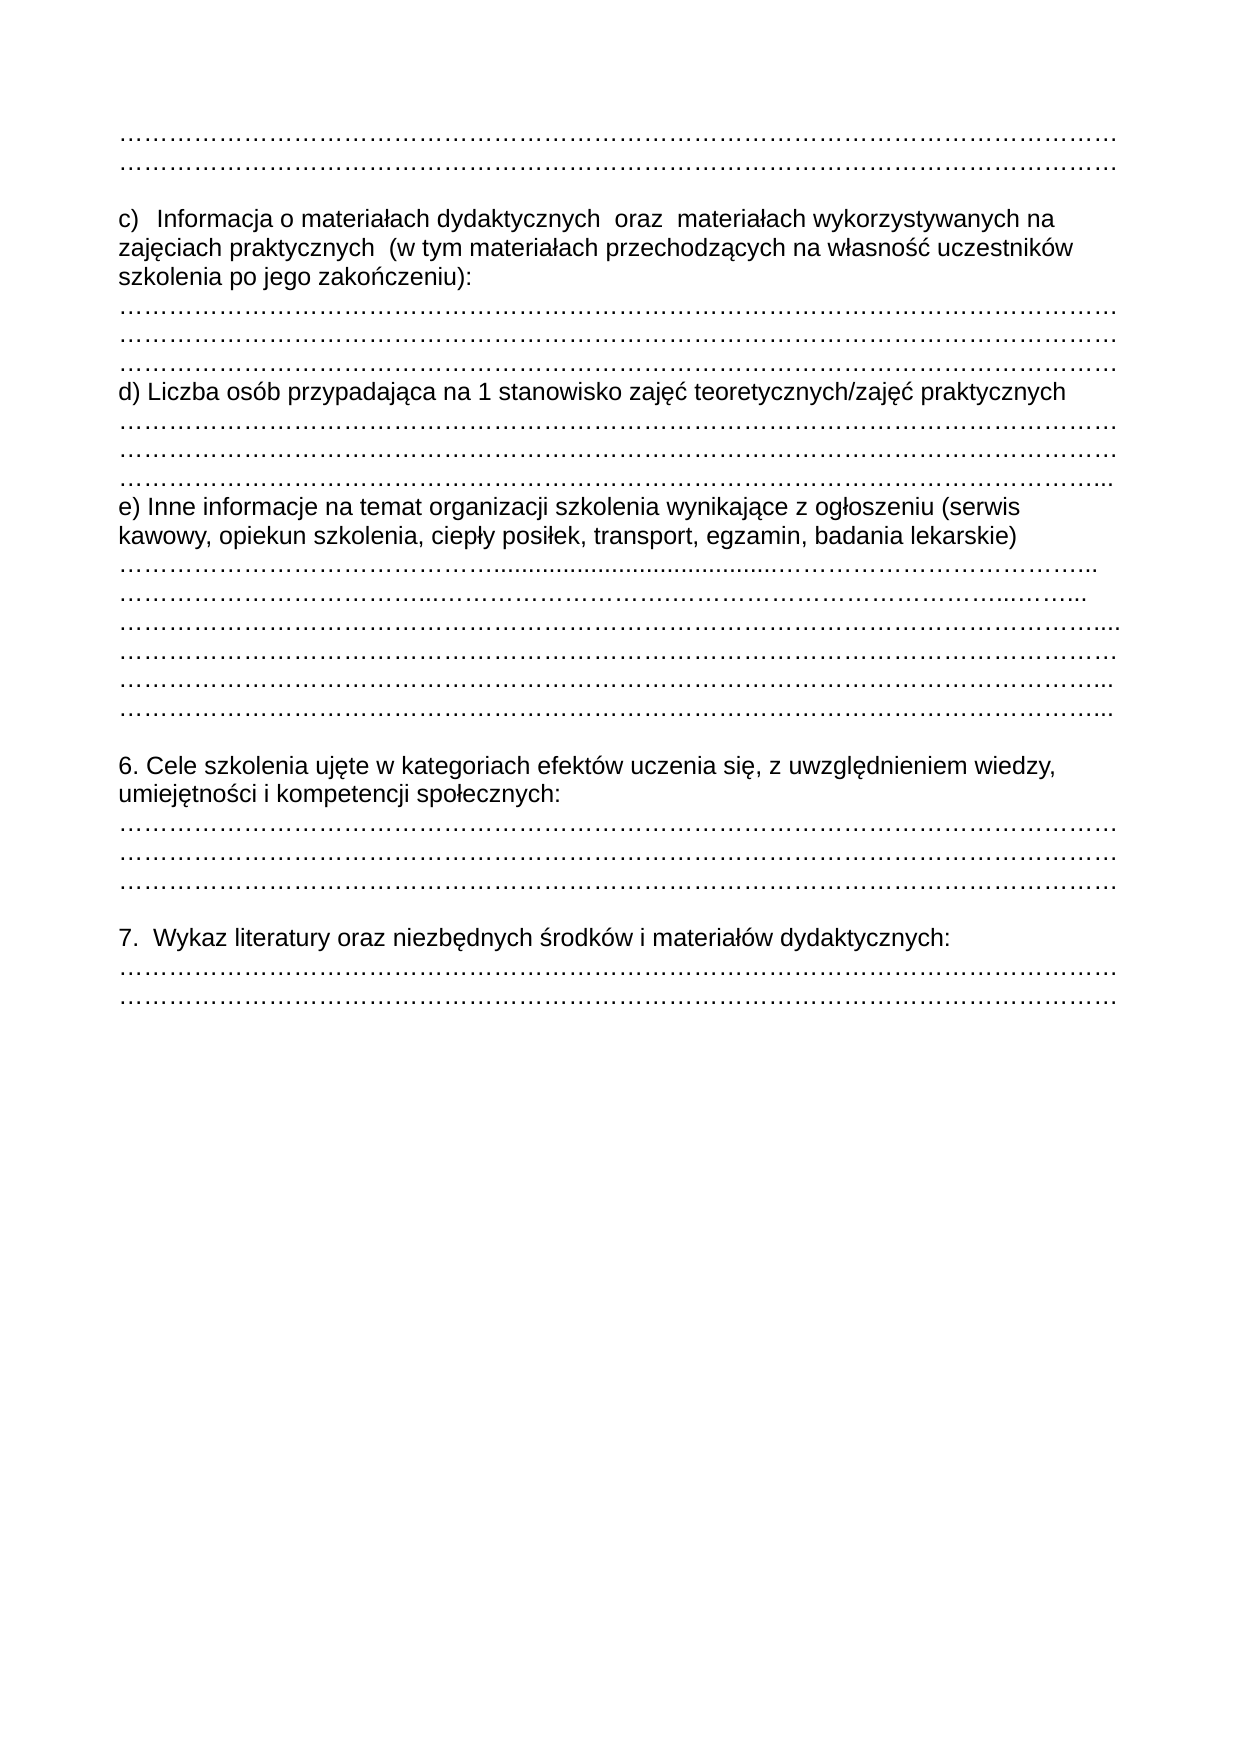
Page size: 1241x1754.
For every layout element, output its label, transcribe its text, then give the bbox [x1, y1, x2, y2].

text ………………………………………………………………………………………………………... [118, 693, 1122, 722]
text d) Liczba osób przypadająca na 1 stanowisko zajęć teoretycznych/zajęć praktycznych [118, 377, 1122, 406]
text ………………………………………………………………………………………………………… [118, 406, 1122, 434]
list Informacja o materiałach dydaktycznych oraz materiałach wykorzystywanych na zajęciach praktycznych (w tym materiałach przechodzących na własność uczestników szkolenia po jego zakończeniu): ……………………………………………………………………………………………………………………………………………………………………………………………………………………………………………………………………………………………………………………………… [118, 204, 1122, 377]
text 6. Cele szkolenia ujęte w kategoriach efektów uczenia się, z uwzględnieniem wiedzy, umiejętności i kompetencji społecznych: ……………………………………………………………………………………………………………………………………………………………………………………………………………………………………………………………………………………………………………………………… [118, 751, 1122, 894]
text …………………………………………………………………………………………………………………………………………………………………………………………………………………… [118, 118, 1122, 176]
text 7. Wykaz literatury oraz niezbędnych środków i materiałów dydaktycznych: [118, 923, 1122, 952]
text e) Inne informacje na temat organizacji szkolenia wynikające z ogłoszeniu (serwis kawowy, opiekun szkolenia, ciepły posiłek, transport, egzamin, badania lekarskie) ……………………………………….........................................………………………………...………………………………...……………………….…………………………………...……...………………………………………………………………………………………………………....………………………………………………………………………………………………………… [118, 492, 1122, 664]
text ………………………………………………………………………………………………………... [118, 664, 1122, 693]
text …………………………………………………………………………………………………………………………………………………………………………………………………………………... [118, 434, 1122, 492]
text …………………………………………………………………………………………………………………………………………………………………………………………………………………… [118, 952, 1122, 1009]
